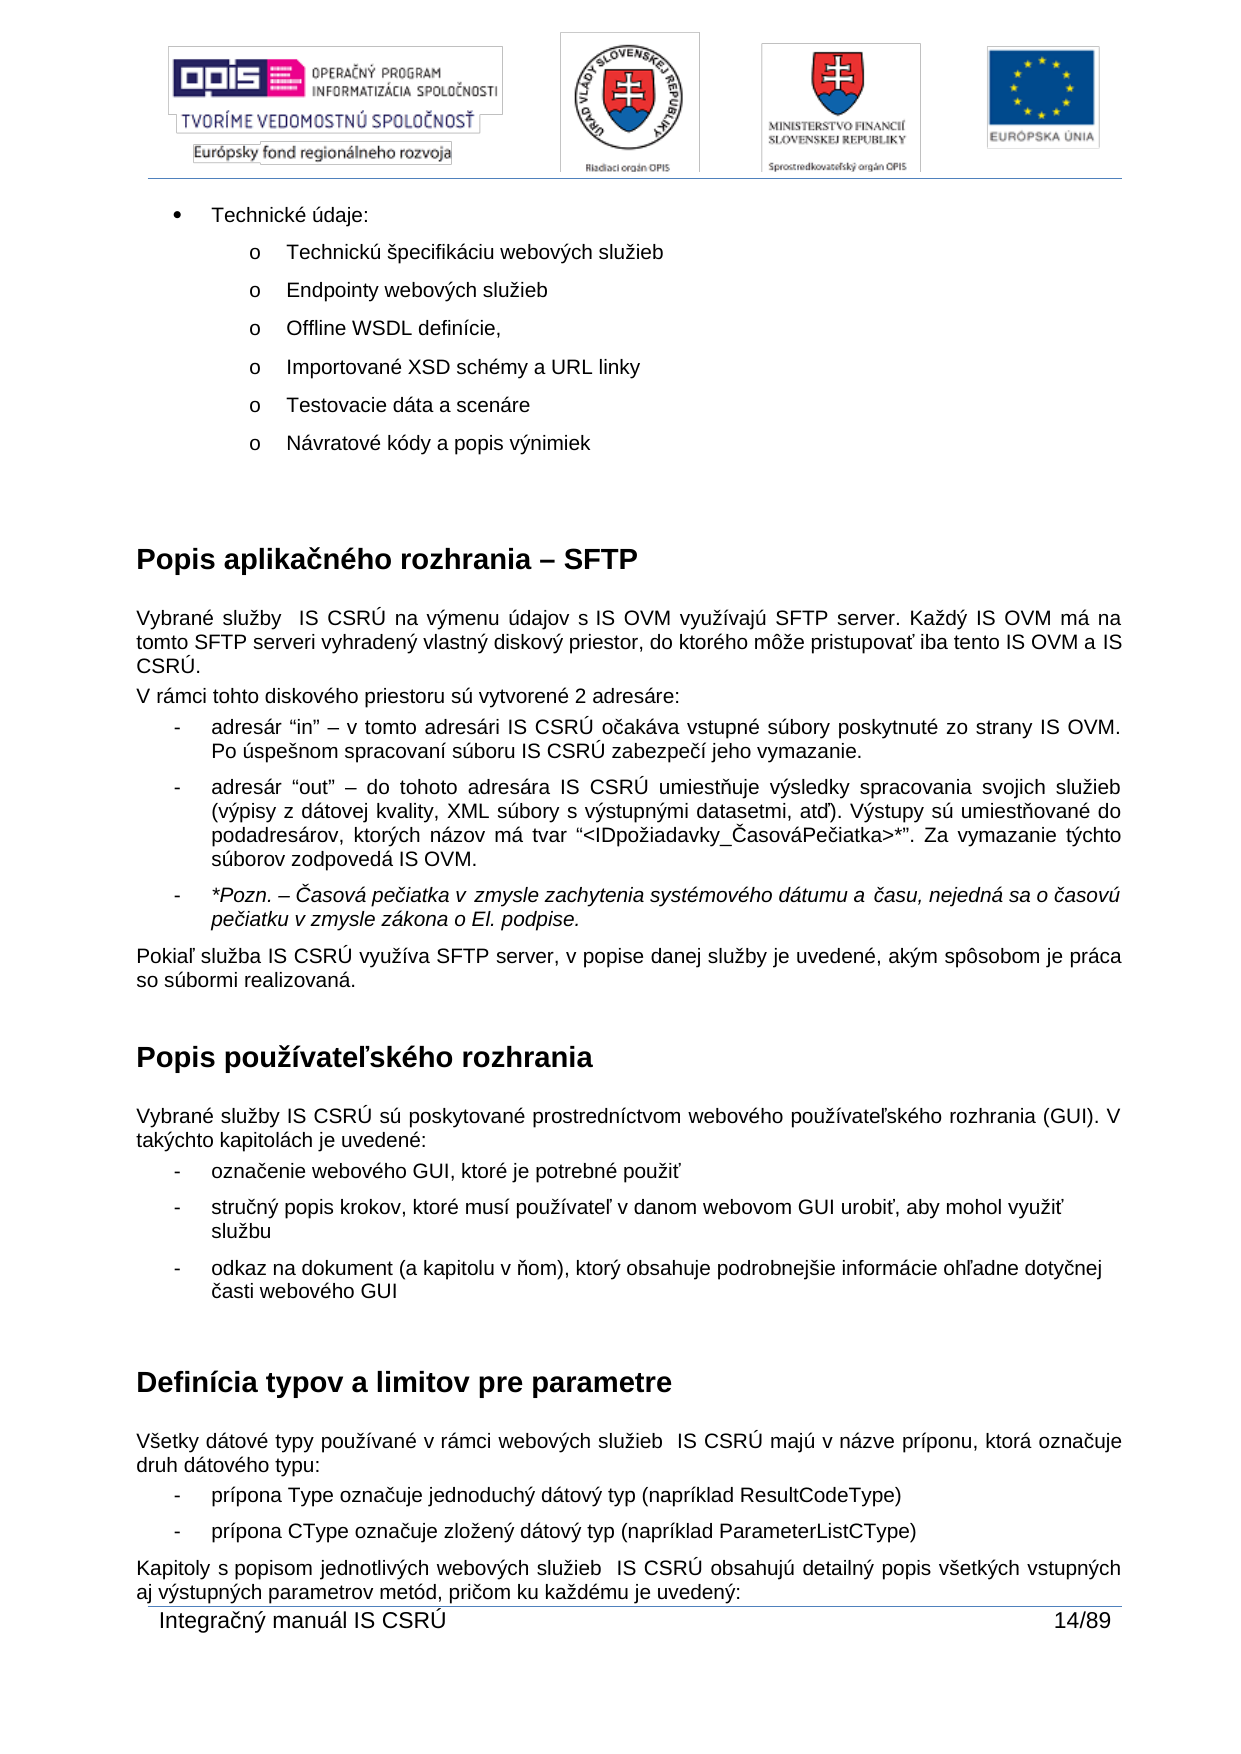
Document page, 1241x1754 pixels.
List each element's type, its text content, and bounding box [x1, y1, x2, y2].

list Technickú špecifikáciu webových služieb [249, 239, 1122, 265]
list Technické údaje: [174, 203, 1122, 227]
list *Pozn. – Časová pečiatka v zmysle zachytenia systémového dátumu a času, nejedná sa o časovú pečiatku v zmysle zákona o El. podpise. [174, 883, 1122, 931]
list Testovacie dáta a scenáre [249, 393, 1122, 419]
subtitle Definícia typov a limitov pre parametre [136, 1365, 1004, 1398]
text Všetky dátové typy používané v rámci webových služieb IS CSRÚ majú v názve príponu, ktorá označuje druh dátového typu: [136, 1428, 1122, 1476]
text V rámci tohto diskového priestoru sú vytvorené 2 adresáre: [136, 684, 1122, 708]
list prípona CType označuje zložený dátový typ (napríklad ParameterListCType) [174, 1519, 1122, 1543]
list prípona Type označuje jednoduchý dátový typ (napríklad ResultCodeType) [174, 1483, 1122, 1507]
text Vybrané služby IS CSRÚ sú poskytované prostredníctvom webového používateľského rozhrania (GUI). V takýchto kapitolách je uvedené: [136, 1104, 1122, 1152]
list Endpointy webových služieb [249, 278, 1122, 304]
list adresár “out” – do tohoto adresára IS CSRÚ umiestňuje výsledky spracovania svojich služieb (výpisy z dátovej kvality, XML súbory s výstupnými datasetmi, atď). Výstupy sú umiestňované do podadresárov, ktorých názov má tvar “<IDpožiadavky_ČasováPečiatka>*”. Za vymazanie týchto súborov zodpovedá IS OVM. [174, 775, 1122, 871]
list Importované XSD schémy a URL linky [249, 354, 1122, 380]
subtitle Popis aplikačného rozhrania – SFTP [136, 542, 1004, 576]
text Pokiaľ služba IS CSRÚ využíva SFTP server, v popise danej služby je uvedené, akým spôsobom je práca so súbormi realizovaná. [136, 944, 1122, 992]
list stručný popis krokov, ktoré musí používateľ v danom webovom GUI urobiť, aby mohol využiť službu [174, 1195, 1122, 1243]
list Offline WSDL definície, [249, 316, 1122, 342]
list označenie webového GUI, ktoré je potrebné použiť [174, 1158, 1122, 1182]
list Návratové kódy a popis výnimiek [249, 431, 1122, 457]
text Kapitoly s popisom jednotlivých webových služieb IS CSRÚ obsahujú detailný popis všetkých vstupných aj výstupných parametrov metód, pričom ku každému je uvedený: [136, 1556, 1122, 1603]
list odkaz na dokument (a kapitolu v ňom), ktorý obsahuje podrobnejšie informácie ohľadne dotyčnej časti webového GUI [174, 1255, 1122, 1303]
text Vybrané služby IS CSRÚ na výmenu údajov s IS OVM využívajú SFTP server. Každý IS OVM má na tomto SFTP serveri vyhradený vlastný diskový priestor, do ktorého môže pristupovať iba tento IS OVM a IS CSRÚ. [136, 606, 1122, 678]
list adresár “in” – v tomto adresári IS CSRÚ očakáva vstupné súbory poskytnuté zo strany IS OVM. Po úspešnom spracovaní súboru IS CSRÚ zabezpečí jeho vymazanie. [174, 714, 1122, 762]
subtitle Popis používateľského rozhrania [136, 1041, 1004, 1074]
